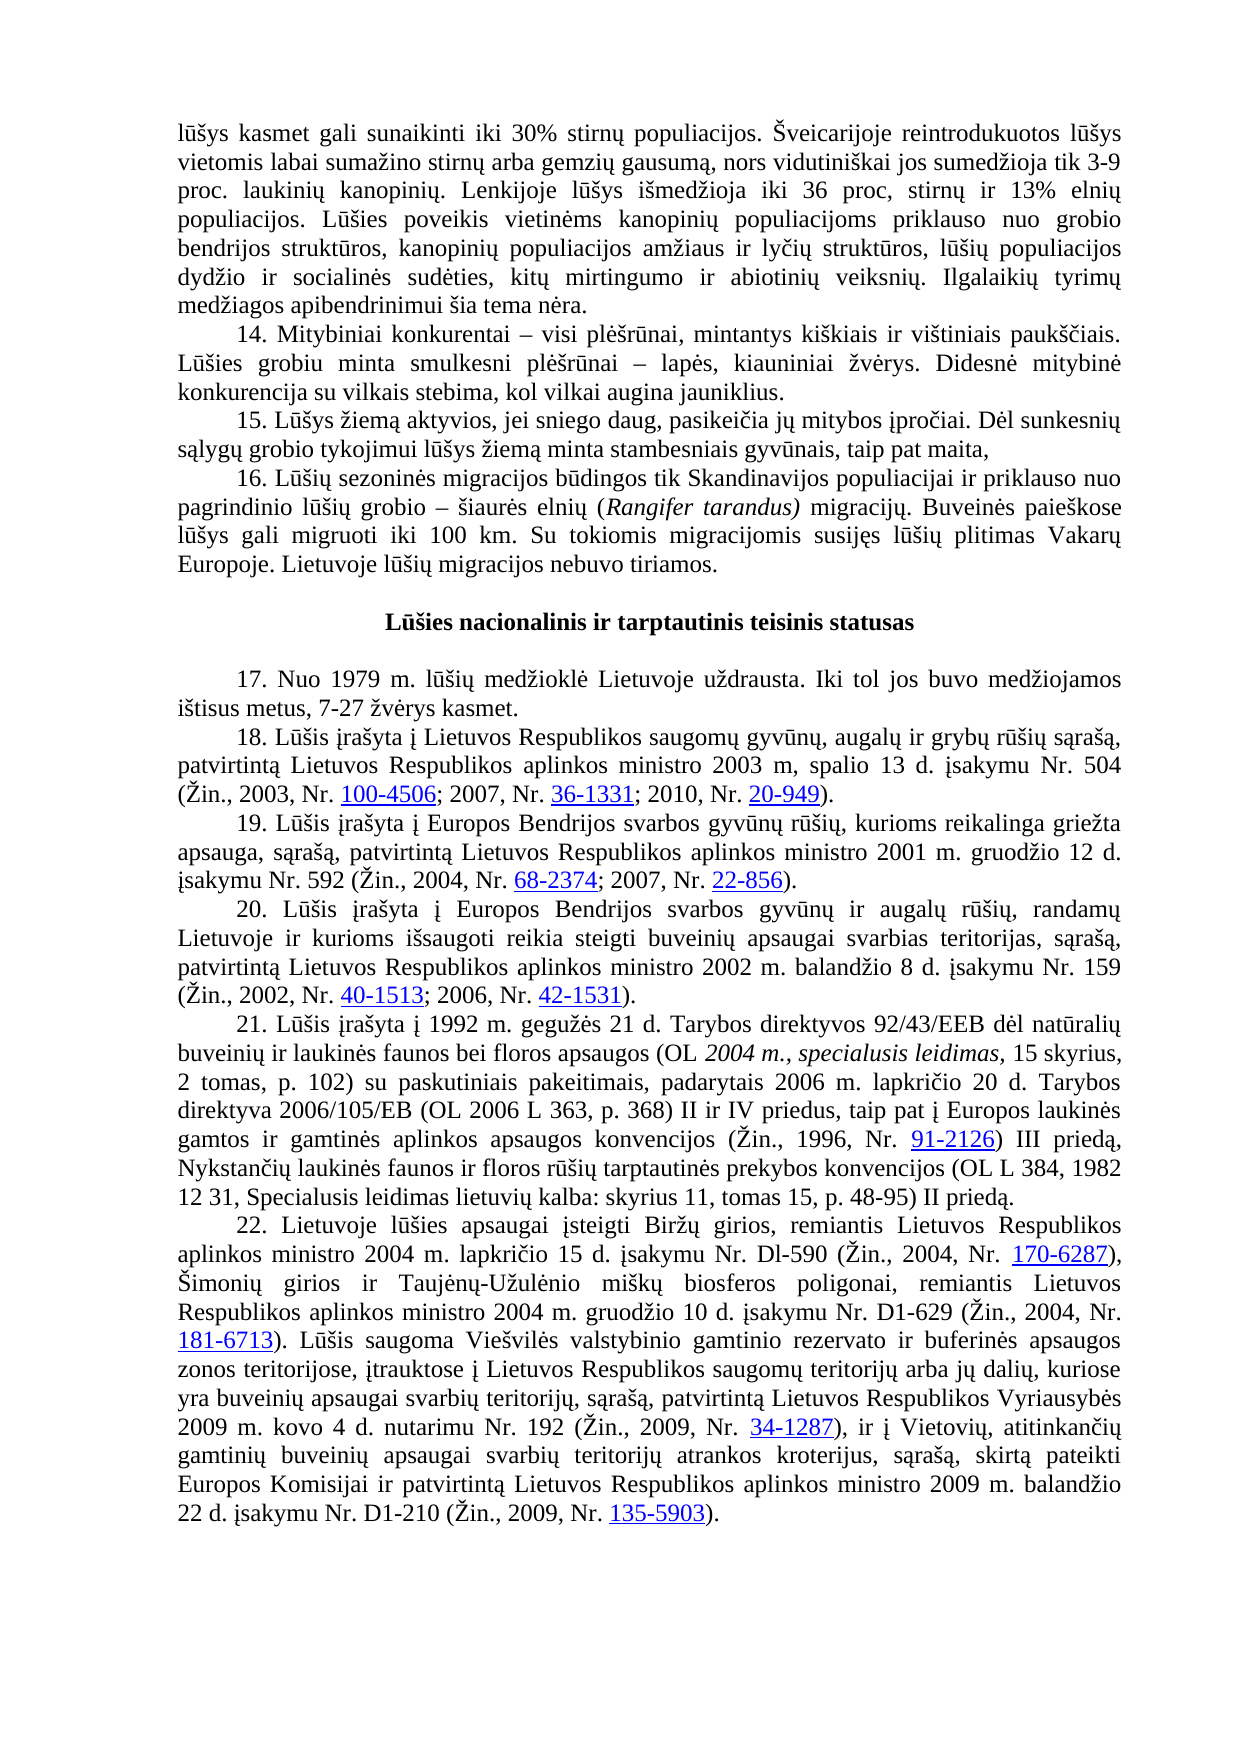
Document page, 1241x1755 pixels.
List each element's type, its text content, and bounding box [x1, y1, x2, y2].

text 19. Lūšis įrašyta į Europos Bendrijos svarbos gyvūnų rūšių, kurioms reikalinga griežta apsauga, sąrašą, patvirtintą Lietuvos Respublikos aplinkos ministro 2001 m. gruodžio 12 d. įsakymu Nr. 592 (Žin., 2004, Nr. 68-2374; 2007, Nr. 22-856). [177, 808, 1122, 894]
text 20. Lūšis įrašyta į Europos Bendrijos svarbos gyvūnų ir augalų rūšių, randamų Lietuvoje ir kurioms išsaugoti reikia steigti buveinių apsaugai svarbias teritorijas, sąrašą, patvirtintą Lietuvos Respublikos aplinkos ministro 2002 m. balandžio 8 d. įsakymu Nr. 159 (Žin., 2002, Nr. 40-1513; 2006, Nr. 42-1531). [177, 894, 1122, 1009]
text Lūšies nacionalinis ir tarptautinis teisinis statusas [177, 607, 1122, 636]
text 18. Lūšis įrašyta į Lietuvos Respublikos saugomų gyvūnų, augalų ir grybų rūšių sąrašą, patvirtintą Lietuvos Respublikos aplinkos ministro 2003 m, spalio 13 d. įsakymu Nr. 504 (Žin., 2003, Nr. 100-4506; 2007, Nr. 36-1331; 2010, Nr. 20-949). [177, 722, 1122, 808]
text 16. Lūšių sezoninės migracijos būdingos tik Skandinavijos populiacijai ir priklauso nuo pagrindinio lūšių grobio – šiaurės elnių (Rangifer tarandus) migracijų. Buveinės paieškose lūšys gali migruoti iki 100 km. Su tokiomis migracijomis susijęs lūšių plitimas Vakarų Europoje. Lietuvoje lūšių migracijos nebuvo tiriamos. [177, 463, 1122, 578]
text 15. Lūšys žiemą aktyvios, jei sniego daug, pasikeičia jų mitybos įpročiai. Dėl sunkesnių sąlygų grobio tykojimui lūšys žiemą minta stambesniais gyvūnais, taip pat maita, [177, 406, 1122, 463]
text lūšys kasmet gali sunaikinti iki 30% stirnų populiacijos. Šveicarijoje reintrodukuotos lūšys vietomis labai sumažino stirnų arba gemzių gausumą, nors vidutiniškai jos sumedžioja tik 3-9 proc. laukinių kanopinių. Lenkijoje lūšys išmedžioja iki 36 proc, stirnų ir 13% elnių populiacijos. Lūšies poveikis vietinėms kanopinių populiacijoms priklauso nuo grobio bendrijos struktūros, kanopinių populiacijos amžiaus ir lyčių struktūros, lūšių populiacijos dydžio ir socialinės sudėties, kitų mirtingumo ir abiotinių veiksnių. Ilgalaikių tyrimų medžiagos apibendrinimui šia tema nėra. [177, 118, 1122, 319]
text 22. Lietuvoje lūšies apsaugai įsteigti Biržų girios, remiantis Lietuvos Respublikos aplinkos ministro 2004 m. lapkričio 15 d. įsakymu Nr. Dl-590 (Žin., 2004, Nr. 170-6287), Šimonių girios ir Taujėnų-Užulėnio miškų biosferos poligonai, remiantis Lietuvos Respublikos aplinkos ministro 2004 m. gruodžio 10 d. įsakymu Nr. D1-629 (Žin., 2004, Nr. 181-6713). Lūšis saugoma Viešvilės valstybinio gamtinio rezervato ir buferinės apsaugos zonos teritorijose, įtrauktose į Lietuvos Respublikos saugomų teritorijų arba jų dalių, kuriose yra buveinių apsaugai svarbių teritorijų, sąrašą, patvirtintą Lietuvos Respublikos Vyriausybės 2009 m. kovo 4 d. nutarimu Nr. 192 (Žin., 2009, Nr. 34-1287), ir į Vietovių, atitinkančių gamtinių buveinių apsaugai svarbių teritorijų atrankos kroterijus, sąrašą, skirtą pateikti Europos Komisijai ir patvirtintą Lietuvos Respublikos aplinkos ministro 2009 m. balandžio 22 d. įsakymu Nr. D1-210 (Žin., 2009, Nr. 135-5903). [177, 1211, 1122, 1527]
text 17. Nuo 1979 m. lūšių medžioklė Lietuvoje uždrausta. Iki tol jos buvo medžiojamos ištisus metus, 7-27 žvėrys kasmet. [177, 664, 1122, 722]
text 14. Mitybiniai konkurentai – visi plėšrūnai, mintantys kiškiais ir vištiniais paukščiais. Lūšies grobiu minta smulkesni plėšrūnai – lapės, kiauniniai žvėrys. Didesnė mitybinė konkurencija su vilkais stebima, kol vilkai augina jauniklius. [177, 319, 1122, 406]
text 21. Lūšis įrašyta į 1992 m. gegužės 21 d. Tarybos direktyvos 92/43/EEB dėl natūralių buveinių ir laukinės faunos bei floros apsaugos (OL 2004 m., specialusis leidimas, 15 skyrius, 2 tomas, p. 102) su paskutiniais pakeitimais, padarytais 2006 m. lapkričio 20 d. Tarybos direktyva 2006/105/EB (OL 2006 L 363, p. 368) II ir IV priedus, taip pat į Europos laukinės gamtos ir gamtinės aplinkos apsaugos konvencijos (Žin., 1996, Nr. 91-2126) III priedą, Nykstančių laukinės faunos ir floros rūšių tarptautinės prekybos konvencijos (OL L 384, 1982 12 31, Specialusis leidimas lietuvių kalba: skyrius 11, tomas 15, p. 48-95) II priedą. [177, 1009, 1122, 1211]
